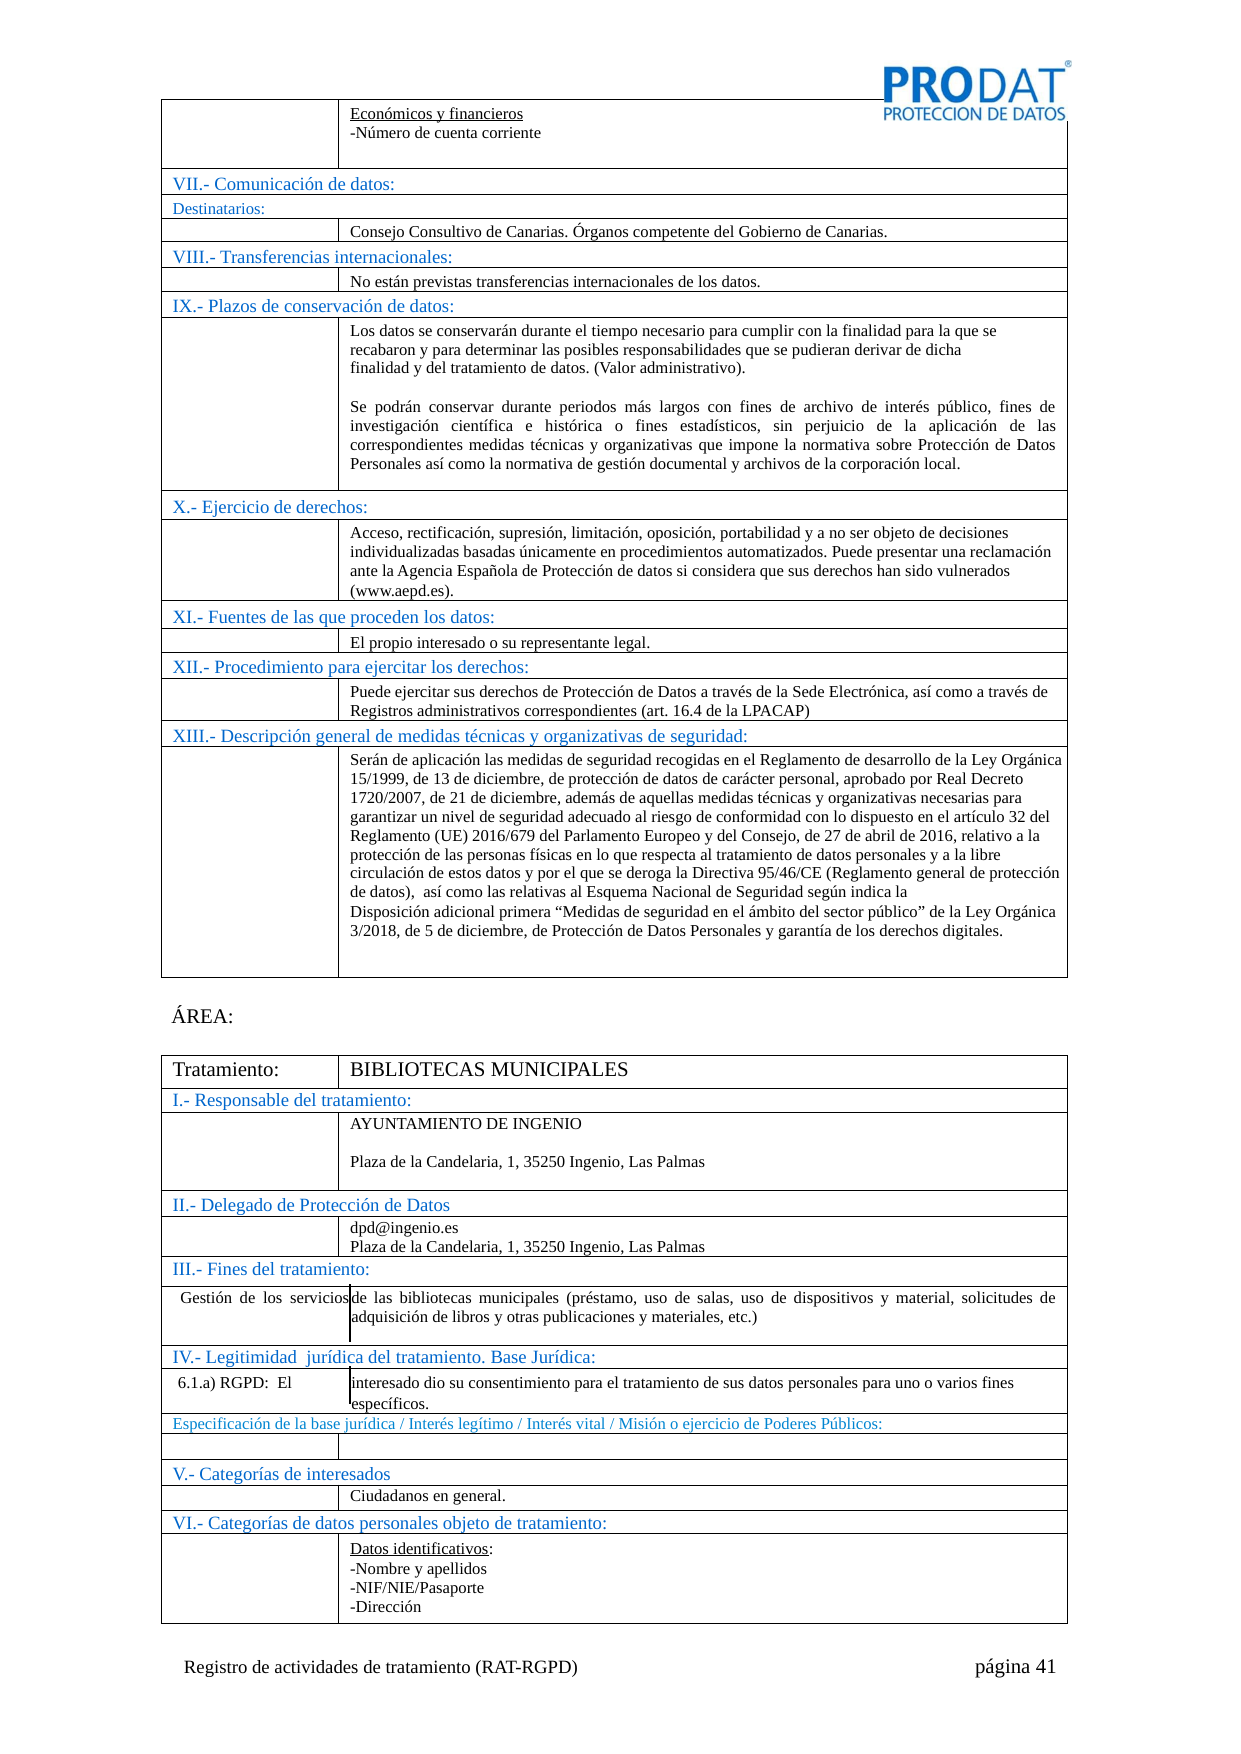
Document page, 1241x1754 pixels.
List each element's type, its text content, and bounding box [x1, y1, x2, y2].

table_cell [162, 219, 338, 241]
table_cell No están previstas transferencias internacionales de los datos. [339, 268, 1067, 291]
table_cell I.- Responsable del tratamiento: [162, 1089, 1067, 1112]
table_cell [162, 520, 338, 599]
table_cell Económicos y financieros -Número de cuenta corriente [339, 100, 1067, 168]
table_cell IX.- Plazos de conservación de datos: [162, 292, 1067, 317]
table_cell [162, 318, 338, 490]
table_cell VII.- Comunicación de datos: [162, 169, 1067, 194]
table_header BIBLIOTECAS MUNICIPALES [339, 1056, 1067, 1088]
table_cell [162, 747, 338, 977]
table_cell El propio interesado o su representante legal. [339, 629, 1067, 652]
table_cell 6.1.a) RGPD: El interesado dio su consentimiento para el tratamiento de sus datos personales para uno o varios fines específicos. [162, 1369, 1067, 1413]
table_cell [162, 1534, 338, 1623]
table_cell dpd@ingenio.es Plaza de la Candelaria, 1, 35250 Ingenio, Las Palmas [339, 1217, 1067, 1256]
table_cell XI.- Fuentes de las que proceden los datos: [162, 601, 1067, 628]
table_cell V.- Categorías de interesados [162, 1460, 1067, 1484]
table_cell Acceso, rectificación, supresión, limitación, oposición, portabilidad y a no ser objeto de decisiones individualizadas basadas únicamente en procedimientos automatizados. Puede presentar una reclamación ante la Agencia Española de Protección de datos si considera que sus derechos han sido vulnerados (www.aepd.es). [339, 520, 1067, 599]
table_cell VI.- Categorías de datos personales objeto de tratamiento: [162, 1511, 1067, 1533]
table_cell Datos identificativos: -Nombre y apellidos -NIF/NIE/Pasaporte -Dirección [339, 1534, 1067, 1623]
table_cell [162, 1217, 338, 1256]
table_cell [162, 268, 338, 291]
table_cell XII.- Procedimiento para ejercitar los derechos: [162, 653, 1067, 677]
table_cell Puede ejercitar sus derechos de Protección de Datos a través de la Sede Electrónica, así como a través de Registros administrativos correspondientes (art. 16.4 de la LPACAP) [339, 679, 1067, 720]
table_cell VIII.- Transferencias internacionales: [162, 242, 1067, 267]
table_cell [162, 679, 338, 720]
table_cell Consejo Consultivo de Canarias. Órganos competente del Gobierno de Canarias. [339, 219, 1067, 241]
table_cell Especificación de la base jurídica / Interés legítimo / Interés vital / Misión o ejercicio de Poderes Públicos: [162, 1414, 1067, 1433]
table_cell [162, 100, 338, 168]
table_cell Gestión de los servicios de las bibliotecas municipales (préstamo, uso de salas, uso de dispositivos y material, solicitudes de adquisición de libros y otras publicaciones y materiales, etc.) [162, 1287, 1067, 1345]
table_cell X.- Ejercicio de derechos: [162, 491, 1067, 518]
table_cell [162, 1434, 338, 1459]
table_cell II.- Delegado de Protección de Datos [162, 1191, 1067, 1216]
table_cell [162, 1113, 338, 1190]
table_cell Ciudadanos en general. [339, 1486, 1067, 1510]
table_cell Serán de aplicación las medidas de seguridad recogidas en el Reglamento de desarrollo de la Ley Orgánica 15/1999, de 13 de diciembre, de protección de datos de carácter personal, aprobado por Real Decreto 1720/2007, de 21 de diciembre, además de aquellas medidas técnicas y organizativas necesarias para garantizar un nivel de seguridad adecuado al riesgo de conformidad con lo dispuesto en el artículo 32 del Reglamento (UE) 2016/679 del Parlamento Europeo y del Consejo, de 27 de abril de 2016, relativo a la protección de las personas físicas en lo que respecta al tratamiento de datos personales y a la libre circulación de estos datos y por el que se deroga la Directiva 95/46/CE (Reglamento general de protección de datos), así como las relativas al Esquema Nacional de Seguridad según indica la Disposición adicional primera “Medidas de seguridad en el ámbito del sector público” de la Ley Orgánica 3/2018, de 5 de diciembre, de Protección de Datos Personales y garantía de los derechos digitales. [339, 747, 1067, 977]
table_cell XIII.- Descripción general de medidas técnicas y organizativas de seguridad: [162, 721, 1067, 746]
table_cell [162, 1486, 338, 1510]
table_cell Los datos se conservarán durante el tiempo necesario para cumplir con la finalidad para la que se recabaron y para determinar las posibles responsabilidades que se pudieran derivar de dicha finalidad y del tratamiento de datos. (Valor administrativo). Se podrán conservar durante periodos más largos con fines de archivo de interés público, fines de investigación científica e histórica o fines estadísticos, sin perjuicio de la aplicación de las correspondientes medidas técnicas y organizativas que impone la normativa sobre Protección de Datos Personales así como la normativa de gestión documental y archivos de la corporación local. [339, 318, 1067, 490]
table_cell III.- Fines del tratamiento: [162, 1257, 1067, 1286]
table_cell AYUNTAMIENTO DE INGENIO Plaza de la Candelaria, 1, 35250 Ingenio, Las Palmas [339, 1113, 1067, 1190]
table_cell IV.- Legitimidad jurídica del tratamiento. Base Jurídica: [162, 1346, 1067, 1368]
table_cell Destinatarios: [162, 195, 1067, 218]
text ÁREA: [171, 1004, 1101, 1028]
table_header Tratamiento: [162, 1056, 338, 1088]
table_cell [162, 629, 338, 652]
table_cell [339, 1434, 1067, 1459]
